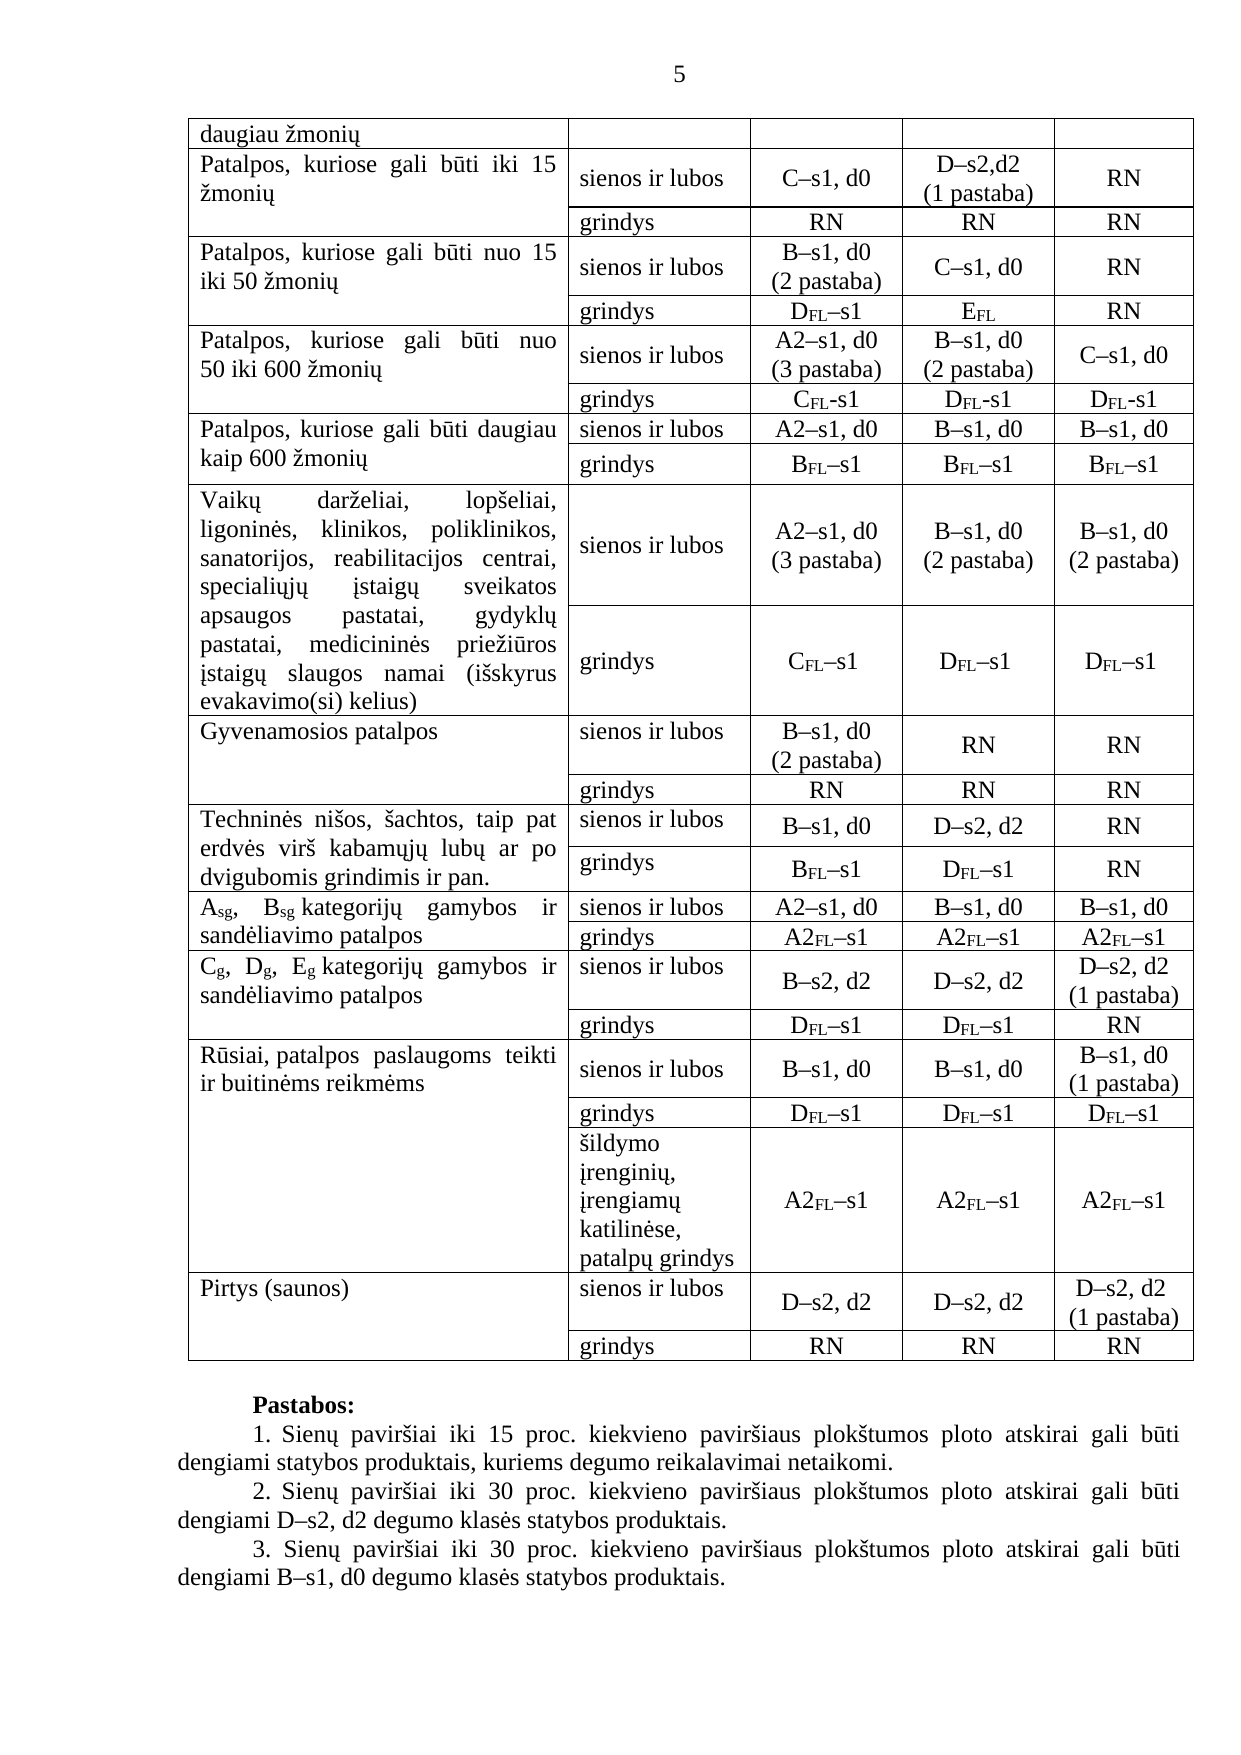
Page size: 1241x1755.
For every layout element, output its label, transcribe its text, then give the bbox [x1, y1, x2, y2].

table_cell B–s1, d0 [751, 805, 902, 846]
table_cell DFL–s1 [1055, 606, 1193, 715]
table_cell A2–s1, d0 [751, 892, 902, 921]
table_cell BFL–s1 [903, 444, 1054, 484]
table_cell A2FL–s1 [751, 922, 902, 950]
table_cell Gyvenamosios patalpos [189, 716, 568, 803]
table_cell Patalpos, kuriose gali būti nuo 50 iki 600 žmonių [189, 326, 568, 413]
table_cell B–s1, d0 [1055, 892, 1193, 921]
table_cell sienos ir lubos [569, 805, 750, 846]
table_cell RN [903, 716, 1054, 774]
table_cell grindys [569, 296, 750, 324]
table_cell B–s1, d0 (2 pastaba) [903, 326, 1054, 383]
table_cell RN [1055, 1331, 1193, 1360]
table_cell B–s1, d0 [751, 1040, 902, 1097]
table_cell grindys [569, 847, 750, 891]
table_cell RN [1055, 237, 1193, 295]
table_cell Vaikų darželiai, lopšeliai, ligoninės, klinikos, poliklinikos, sanatorijos, reabilitacijos centrai, specialiųjų įstaigų sveikatos apsaugos pastatai, gydyklų pastatai, medicininės priežiūros įstaigų slaugos namai (išskyrus evakavimo(si) kelius) [189, 485, 568, 715]
table_cell B–s1, d0 (2 pastaba) [903, 485, 1054, 604]
table_cell Patalpos, kuriose gali būti nuo 15 iki 50 žmonių [189, 237, 568, 324]
table_cell D–s2, d2 [903, 1273, 1054, 1330]
table_cell CFL–s1 [751, 606, 902, 715]
table_cell DFL–s1 [903, 1098, 1054, 1127]
table_cell DFL–s1 [903, 606, 1054, 715]
table_cell Rūsiai, patalpos paslaugoms teikti ir buitinėms reikmėms [189, 1040, 568, 1272]
table_cell B–s1, d0 (2 pastaba) [751, 716, 902, 774]
table_cell RN [903, 208, 1054, 236]
table_cell RN [751, 208, 902, 236]
table_cell grindys [569, 384, 750, 413]
table_cell DFL-s1 [1055, 384, 1193, 413]
table_cell sienos ir lubos [569, 485, 750, 604]
table_cell BFL–s1 [751, 847, 902, 891]
table_cell grindys [569, 922, 750, 950]
table_cell DFL–s1 [1055, 1098, 1193, 1127]
table_cell A2FL–s1 [1055, 1128, 1193, 1272]
table_cell B–s1, d0 (2 pastaba) [751, 237, 902, 295]
table_cell B–s1, d0 [903, 1040, 1054, 1097]
table_cell RN [1055, 716, 1193, 774]
text 1. Sienų paviršiai iki 15 proc. kiekvieno paviršiaus plokštumos ploto atskirai gali būti dengiami statybos produktais, kuriems degumo reikalavimai netaikomi. [177, 1419, 1181, 1476]
table_cell RN [751, 775, 902, 803]
table_cell D–s2, d2 (1 pastaba) [1055, 951, 1193, 1009]
table_cell grindys [569, 1010, 750, 1039]
table_cell [569, 119, 750, 148]
table_cell sienos ir lubos [569, 149, 750, 206]
table_cell šildymo įrenginių, įrengiamų katilinėse, patalpų grindys [569, 1128, 750, 1272]
table_cell sienos ir lubos [569, 951, 750, 1009]
table_cell RN [903, 775, 1054, 803]
table_cell DFL-s1 [903, 384, 1054, 413]
table_cell B–s2, d2 [751, 951, 902, 1009]
table_cell CFL-s1 [751, 384, 902, 413]
table_cell grindys [569, 1098, 750, 1127]
table_cell sienos ir lubos [569, 716, 750, 774]
table_cell DFL–s1 [903, 1010, 1054, 1039]
table_cell A2FL–s1 [751, 1128, 902, 1272]
table_cell B–s1, d0 (2 pastaba) [1055, 485, 1193, 604]
table_cell [1055, 119, 1193, 148]
table_cell sienos ir lubos [569, 1273, 750, 1330]
table_cell RN [1055, 149, 1193, 206]
table_cell D–s2,d2 (1 pastaba) [903, 149, 1054, 206]
table_cell C–s1, d0 [751, 149, 902, 206]
table_cell RN [751, 1331, 902, 1360]
table_cell DFL–s1 [751, 1098, 902, 1127]
table_cell BFL–s1 [751, 444, 902, 484]
table_cell D–s2, d2 [751, 1273, 902, 1330]
table_cell RN [1055, 805, 1193, 846]
table_cell A2–s1, d0 (3 pastaba) [751, 485, 902, 604]
text Pastabos: [177, 1390, 1181, 1419]
table_cell grindys [569, 606, 750, 715]
table_cell RN [903, 1331, 1054, 1360]
table_cell grindys [569, 208, 750, 236]
table_cell sienos ir lubos [569, 414, 750, 443]
table_cell C–s1, d0 [1055, 326, 1193, 383]
table_cell B–s1, d0 [1055, 414, 1193, 443]
table_cell sienos ir lubos [569, 326, 750, 383]
table_cell grindys [569, 1331, 750, 1360]
table_cell A2FL–s1 [903, 1128, 1054, 1272]
table_cell B–s1, d0 (1 pastaba) [1055, 1040, 1193, 1097]
table_cell EFL [903, 296, 1054, 324]
table_cell C–s1, d0 [903, 237, 1054, 295]
table_cell RN [1055, 208, 1193, 236]
table_cell Patalpos, kuriose gali būti iki 15 žmonių [189, 149, 568, 236]
table_cell Patalpos, kuriose gali būti daugiau kaip 600 žmonių [189, 414, 568, 484]
table_cell A2–s1, d0 (3 pastaba) [751, 326, 902, 383]
table_cell DFL–s1 [751, 296, 902, 324]
table_cell D–s2, d2 [903, 951, 1054, 1009]
table_cell D–s2, d2 [903, 805, 1054, 846]
table_cell RN [1055, 296, 1193, 324]
table_cell sienos ir lubos [569, 1040, 750, 1097]
table_cell [903, 119, 1054, 148]
table_cell grindys [569, 775, 750, 803]
table_cell RN [1055, 1010, 1193, 1039]
text 3. Sienų paviršiai iki 30 proc. kiekvieno paviršiaus plokštumos ploto atskirai gali būti dengiami B–s1, d0 degumo klasės statybos produktais. [177, 1534, 1181, 1591]
table_cell RN [1055, 847, 1193, 891]
table_cell D–s2, d2 (1 pastaba) [1055, 1273, 1193, 1330]
table_cell Asg, Bsg kategorijų gamybos ir sandėliavimo patalpos [189, 892, 568, 950]
table_cell Cg, Dg, Eg kategorijų gamybos ir sandėliavimo patalpos [189, 951, 568, 1039]
table_cell B–s1, d0 [903, 892, 1054, 921]
table_cell DFL–s1 [751, 1010, 902, 1039]
table_cell DFL–s1 [903, 847, 1054, 891]
table_cell B–s1, d0 [903, 414, 1054, 443]
table_cell A2–s1, d0 [751, 414, 902, 443]
text 2. Sienų paviršiai iki 30 proc. kiekvieno paviršiaus plokštumos ploto atskirai gali būti dengiami D–s2, d2 degumo klasės statybos produktais. [177, 1476, 1181, 1534]
table_cell A2FL–s1 [903, 922, 1054, 950]
table_cell grindys [569, 444, 750, 484]
table_cell Techninės nišos, šachtos, taip pat erdvės virš kabamųjų lubų ar po dvigubomis grindimis ir pan. [189, 805, 568, 891]
table_cell RN [1055, 775, 1193, 803]
table_cell sienos ir lubos [569, 237, 750, 295]
table_cell sienos ir lubos [569, 892, 750, 921]
table_cell [751, 119, 902, 148]
table_cell A2FL–s1 [1055, 922, 1193, 950]
table_cell daugiau žmonių [189, 119, 568, 148]
table_cell BFL–s1 [1055, 444, 1193, 484]
table_cell Pirtys (saunos) [189, 1273, 568, 1360]
